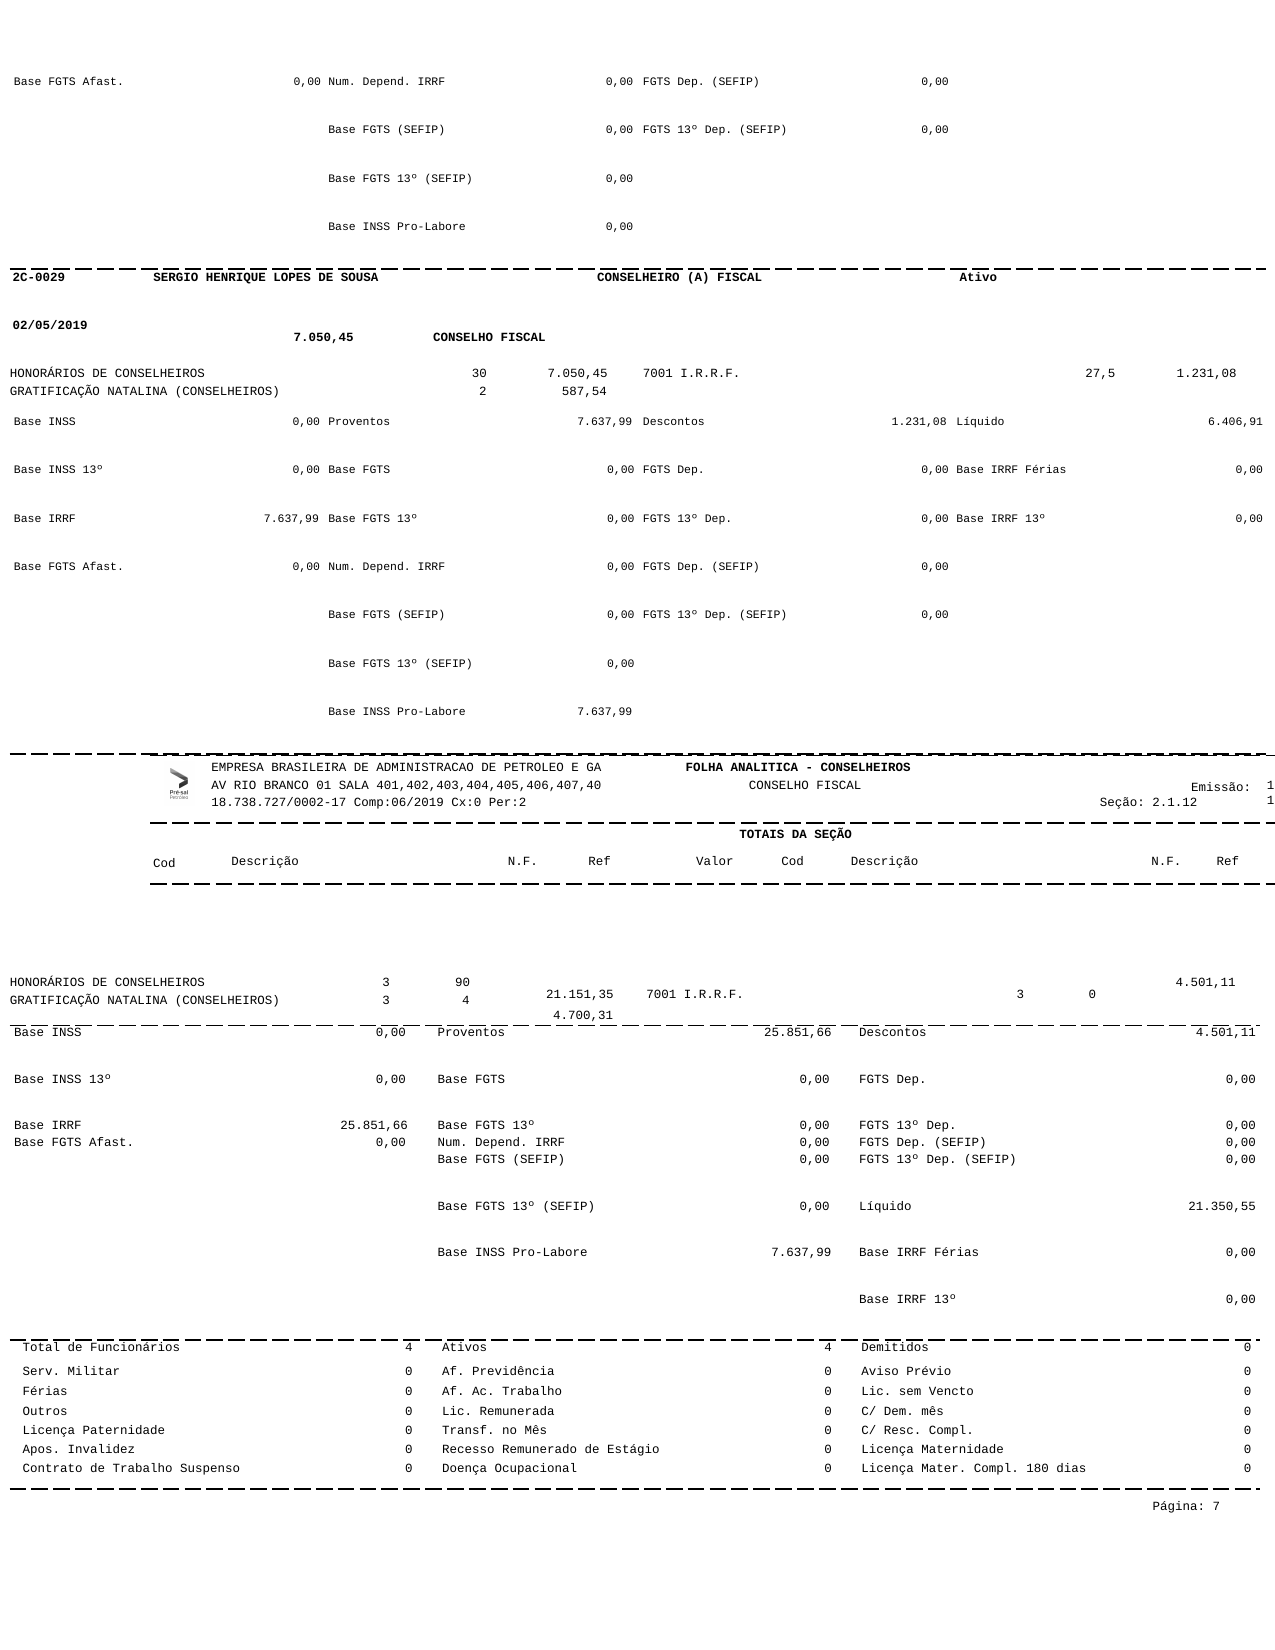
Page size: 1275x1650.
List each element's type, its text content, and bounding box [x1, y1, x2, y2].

table_cell Base FGTS Afast. [10, 560, 264, 608]
table_cell [1085, 608, 1176, 657]
table_cell [1085, 657, 1176, 705]
table_cell 0 [1175, 1424, 1259, 1443]
table_cell Base IRRF [10, 512, 264, 560]
table_cell Base INSS Pro-Labore [328, 705, 546, 753]
table_cell Cod [150, 822, 211, 883]
table_cell 27,5 [1085, 367, 1176, 415]
table_cell [955, 123, 1085, 172]
table_cell [1176, 608, 1266, 657]
table_header [764, 976, 859, 1025]
table_cell 0 [1175, 1385, 1259, 1405]
table_cell 0,00 [546, 463, 643, 512]
table_cell Num. Depend. IRRF [328, 75, 606, 123]
table_cell 0,00 [1175, 1153, 1259, 1200]
table_cell Base FGTS Afast. [10, 75, 153, 123]
table_cell Valor [1267, 824, 1275, 883]
table_cell 0,00 [153, 75, 328, 123]
table_cell Num. Depend. IRRF [438, 1136, 764, 1153]
table_cell Base IRRF Férias [859, 1246, 1175, 1293]
table_cell [1085, 268, 1176, 318]
table_cell 1.231,08 [1176, 367, 1266, 415]
table_cell [891, 268, 955, 318]
table_cell [1176, 220, 1266, 268]
table_cell Líquido [955, 415, 1085, 463]
table_cell [643, 318, 891, 367]
table_cell Descontos [643, 415, 891, 463]
table_cell Base IRRF 13º [955, 512, 1085, 560]
table_cell [955, 608, 1085, 657]
table_header 3 3 [340, 976, 437, 1025]
table_cell Contrato de Trabalho Suspenso [10, 1462, 340, 1488]
table_cell 0,00 [1176, 463, 1266, 512]
table_cell Base FGTS (SEFIP) [438, 1153, 764, 1200]
table_cell 0,00 [340, 1073, 437, 1119]
table_cell [643, 657, 891, 705]
table_cell [1176, 268, 1266, 318]
table_cell 7.050,45 587,54 [546, 367, 643, 415]
table_cell [955, 220, 1085, 268]
table_cell 0,00 [340, 1025, 437, 1073]
table_cell FGTS Dep. (SEFIP) [643, 75, 891, 123]
table_cell 0 [1175, 1365, 1259, 1385]
table_cell [1085, 75, 1176, 123]
table_cell 7.050,45 CONSELHO FISCAL [153, 318, 546, 367]
table_cell Licença Mater. Compl. 180 dias [859, 1462, 1175, 1488]
table_cell 0 [764, 1405, 859, 1424]
table_cell [955, 172, 1085, 220]
table_cell Num. Depend. IRRF [328, 560, 546, 608]
table_cell [153, 123, 328, 172]
table_cell 7.637,99 [264, 512, 328, 560]
table_cell Ativo [955, 268, 1085, 318]
table_cell 7001 I.R.R.F. [643, 367, 891, 415]
table_cell [264, 608, 328, 657]
table_cell 0,00 [546, 608, 643, 657]
table_cell [955, 560, 1085, 608]
table_cell Base IRRF [10, 1119, 340, 1136]
table_cell Base FGTS (SEFIP) [328, 608, 546, 657]
table_cell [10, 172, 153, 220]
table_cell FGTS Dep. (SEFIP) [859, 1136, 1175, 1153]
table_cell 0,00 [606, 75, 643, 123]
table_header 4.501,11 [1175, 976, 1259, 1025]
table_cell [955, 318, 1085, 367]
table_cell Transf. no Mês [438, 1424, 764, 1443]
table_cell [10, 1153, 340, 1200]
table_cell [1176, 172, 1266, 220]
table_cell 4 [764, 1339, 859, 1365]
table_cell 0,00 [546, 657, 643, 705]
table_cell 02/05/2019 [10, 318, 153, 367]
table_cell C/ Dem. mês [859, 1405, 1175, 1424]
table_cell [1085, 220, 1176, 268]
table_cell Proventos [328, 415, 546, 463]
table_cell [264, 657, 328, 705]
table_cell [891, 220, 955, 268]
table_cell Base IRRF Férias [955, 463, 1085, 512]
table_cell [1085, 123, 1176, 172]
table_cell [1176, 560, 1266, 608]
table_cell 0,00 [891, 463, 955, 512]
table_cell [1085, 463, 1176, 512]
table_cell 1.231,08 [891, 415, 955, 463]
table_cell Base INSS 13º [10, 463, 264, 512]
table_cell 0,00 [1176, 512, 1266, 560]
table_cell 30 2 [328, 367, 546, 415]
table_cell 0,00 [1175, 1119, 1259, 1136]
table_cell 7.637,99 [764, 1246, 859, 1293]
table_cell FGTS 13º Dep. [643, 512, 891, 560]
table_cell 7.637,99 [546, 415, 643, 463]
table_cell Ativos [438, 1339, 764, 1365]
table_cell 0 [340, 1424, 437, 1443]
table_header 21.151,35 7001 I.R.R.F. 4.700,31 [546, 976, 764, 1025]
table_header 90 4 [438, 976, 546, 1025]
table_cell FGTS 13º Dep. (SEFIP) [859, 1153, 1175, 1200]
table_cell [955, 657, 1085, 705]
table_cell [264, 705, 328, 753]
table_cell [153, 220, 328, 268]
table_cell 0,00 [891, 123, 955, 172]
table_cell [340, 1246, 437, 1293]
table_cell [955, 367, 1085, 415]
table_cell 0 [1175, 1443, 1259, 1462]
table_cell FGTS Dep. (SEFIP) [643, 560, 891, 608]
table_cell 0 [340, 1443, 437, 1462]
table_cell [891, 367, 955, 415]
table_header EMPRESA BRASILEIRA DE ADMINISTRACAO DE PETROLEO E GA AV RIO BRANCO 01 SALA 401,402,403,404,405,406,407,40 18.738.727/0002-17 Comp:06/2019 Cx:0 Per:2 [211, 755, 685, 822]
table_cell 0,00 [891, 75, 955, 123]
table_cell 0 [1175, 1462, 1259, 1488]
table_cell FGTS 13º Dep. [859, 1119, 1175, 1136]
table_cell [10, 608, 264, 657]
table_cell Base IRRF 13º [859, 1293, 1175, 1339]
table_cell [1176, 705, 1266, 753]
table_cell SERGIO HENRIQUE LOPES DE SOUSA [153, 268, 546, 318]
table_cell FGTS Dep. [859, 1073, 1175, 1119]
table_cell 0,00 [264, 463, 328, 512]
table_cell [340, 1293, 437, 1339]
table_cell 0,00 [764, 1073, 859, 1119]
table_cell Recesso Remunerado de Estágio [438, 1443, 764, 1462]
table_cell TOTAIS DA SEÇÃO Valor Cod Descrição [685, 822, 1099, 883]
table_cell 6.406,91 [1176, 415, 1266, 463]
table_cell 0,00 [340, 1136, 437, 1153]
table_cell [1085, 415, 1176, 463]
table_cell Licença Paternidade [10, 1424, 340, 1443]
table_cell [1085, 172, 1176, 220]
table_cell 0,00 [264, 560, 328, 608]
table_cell N.F. Ref [1100, 822, 1267, 883]
table_cell [891, 318, 955, 367]
table_cell [10, 705, 264, 753]
table_header FOLHA ANALITICA - CONSELHEIROS CONSELHO FISCAL [685, 755, 1099, 822]
table_cell [1085, 318, 1176, 367]
table_cell [1085, 512, 1176, 560]
table_cell Base FGTS 13º [438, 1119, 764, 1136]
table_cell Demitidos [859, 1339, 1175, 1365]
table_cell [10, 1200, 340, 1246]
table_cell 0 [1175, 1339, 1259, 1365]
table_cell [546, 1025, 764, 1073]
table_cell [1176, 123, 1266, 172]
table_cell Total de Funcionários [10, 1339, 340, 1365]
table_cell Descontos [859, 1025, 1175, 1073]
table_cell Líquido [859, 1200, 1175, 1246]
table_cell Descrição N.F. Ref [211, 822, 685, 883]
table_cell [10, 220, 153, 268]
table_cell 0,00 [891, 608, 955, 657]
table_cell [340, 1200, 437, 1246]
table_cell [643, 220, 891, 268]
table_cell 0,00 [764, 1119, 859, 1136]
table_cell 0,00 [606, 123, 643, 172]
table_cell Base FGTS 13º (SEFIP) [328, 172, 606, 220]
table_cell 0 [764, 1462, 859, 1488]
table_cell [764, 1293, 859, 1339]
table_cell 0 [340, 1405, 437, 1424]
table_cell 0,00 [764, 1136, 859, 1153]
table_cell [10, 123, 153, 172]
table_cell 0 [764, 1365, 859, 1385]
table_cell 0,00 [1175, 1073, 1259, 1119]
table_cell Doença Ocupacional [438, 1462, 764, 1488]
table_cell Base INSS Pro-Labore [438, 1246, 764, 1293]
table_cell 0 [764, 1424, 859, 1443]
table_cell 0,00 [606, 220, 643, 268]
table_cell 0 [340, 1365, 437, 1385]
table_cell 0,00 [546, 512, 643, 560]
table_cell [10, 1293, 340, 1339]
table_cell [438, 1293, 764, 1339]
table_cell Base FGTS (SEFIP) [328, 123, 606, 172]
table_cell Base FGTS [438, 1073, 546, 1119]
table_cell 0,00 [891, 512, 955, 560]
table_cell Base FGTS 13º (SEFIP) [328, 657, 546, 705]
table_cell 0 [764, 1443, 859, 1462]
table_cell 0,00 [606, 172, 643, 220]
table_cell Lic. Remunerada [438, 1405, 764, 1424]
table_cell 4 [340, 1339, 437, 1365]
table_cell [546, 1073, 764, 1119]
table_cell [340, 1153, 437, 1200]
table_header HONORÁRIOS DE CONSELHEIROS GRATIFICAÇÃO NATALINA (CONSELHEIROS) [10, 976, 340, 1025]
table_cell 25.851,66 [764, 1025, 859, 1073]
table_cell C/ Resc. Compl. [859, 1424, 1175, 1443]
table_cell 0,00 [764, 1200, 859, 1246]
table_cell Af. Ac. Trabalho [438, 1385, 764, 1405]
table_header Emissão: Seção: 2.1.12 [1100, 755, 1267, 822]
table_cell Base FGTS 13º [328, 512, 546, 560]
table_cell Licença Maternidade [859, 1443, 1175, 1462]
table_cell 2C-0029 [10, 268, 153, 318]
table_cell [891, 172, 955, 220]
table_cell Aviso Prévio [859, 1365, 1175, 1385]
table_cell Base INSS Pro-Labore [328, 220, 606, 268]
table_cell [643, 705, 891, 753]
table_cell 21.350,55 [1175, 1200, 1259, 1246]
table_cell [1176, 657, 1266, 705]
table_cell [153, 172, 328, 220]
table_cell Af. Previdência [438, 1365, 764, 1385]
table_header 3 0 [859, 976, 1175, 1025]
table_cell [10, 1246, 340, 1293]
table_cell Base INSS 13º [10, 1073, 340, 1119]
table_cell 0,00 [264, 415, 328, 463]
table_cell [1176, 318, 1266, 367]
table_cell Base INSS [10, 415, 264, 463]
table_cell 7.637,99 [546, 705, 643, 753]
table_cell [1085, 560, 1176, 608]
table_cell HONORÁRIOS DE CONSELHEIROS GRATIFICAÇÃO NATALINA (CONSELHEIROS) [10, 367, 328, 415]
table_cell 0 [764, 1385, 859, 1405]
table_cell Proventos [438, 1025, 546, 1073]
table_cell Base FGTS [328, 463, 546, 512]
table_cell [10, 657, 264, 705]
table_cell Base FGTS 13º (SEFIP) [438, 1200, 764, 1246]
table_cell [643, 172, 891, 220]
table_cell 0 [340, 1385, 437, 1405]
table_cell 0 [1175, 1405, 1259, 1424]
table_cell Apos. Invalidez [10, 1443, 340, 1462]
table_cell FGTS Dep. [643, 463, 891, 512]
table_cell CONSELHEIRO (A) FISCAL [546, 268, 891, 318]
table_cell [1085, 705, 1176, 753]
table_cell 0,00 [546, 560, 643, 608]
table_cell [955, 705, 1085, 753]
table_cell 25.851,66 [340, 1119, 437, 1136]
table_cell Base FGTS Afast. [10, 1136, 340, 1153]
table_cell [1176, 75, 1266, 123]
table_cell 4.501,11 [1175, 1025, 1259, 1073]
table_cell 0,00 [1175, 1293, 1259, 1339]
table_cell [891, 705, 955, 753]
table_cell Lic. sem Vencto [859, 1385, 1175, 1405]
table_cell Outros [10, 1405, 340, 1424]
table_cell 0 [340, 1462, 437, 1488]
table_cell Férias [10, 1385, 340, 1405]
table_cell Serv. Militar [10, 1365, 340, 1385]
table_cell [546, 318, 643, 367]
table_cell 0,00 [764, 1153, 859, 1200]
table_cell 0,00 [891, 560, 955, 608]
table_header [150, 755, 211, 822]
table_cell Base INSS [10, 1025, 340, 1073]
table_cell 0,00 [1175, 1246, 1259, 1293]
table_cell FGTS 13º Dep. (SEFIP) [643, 123, 891, 172]
table_cell [891, 657, 955, 705]
table_cell FGTS 13º Dep. (SEFIP) [643, 608, 891, 657]
table_cell [955, 75, 1085, 123]
table_cell 0,00 [1175, 1136, 1259, 1153]
